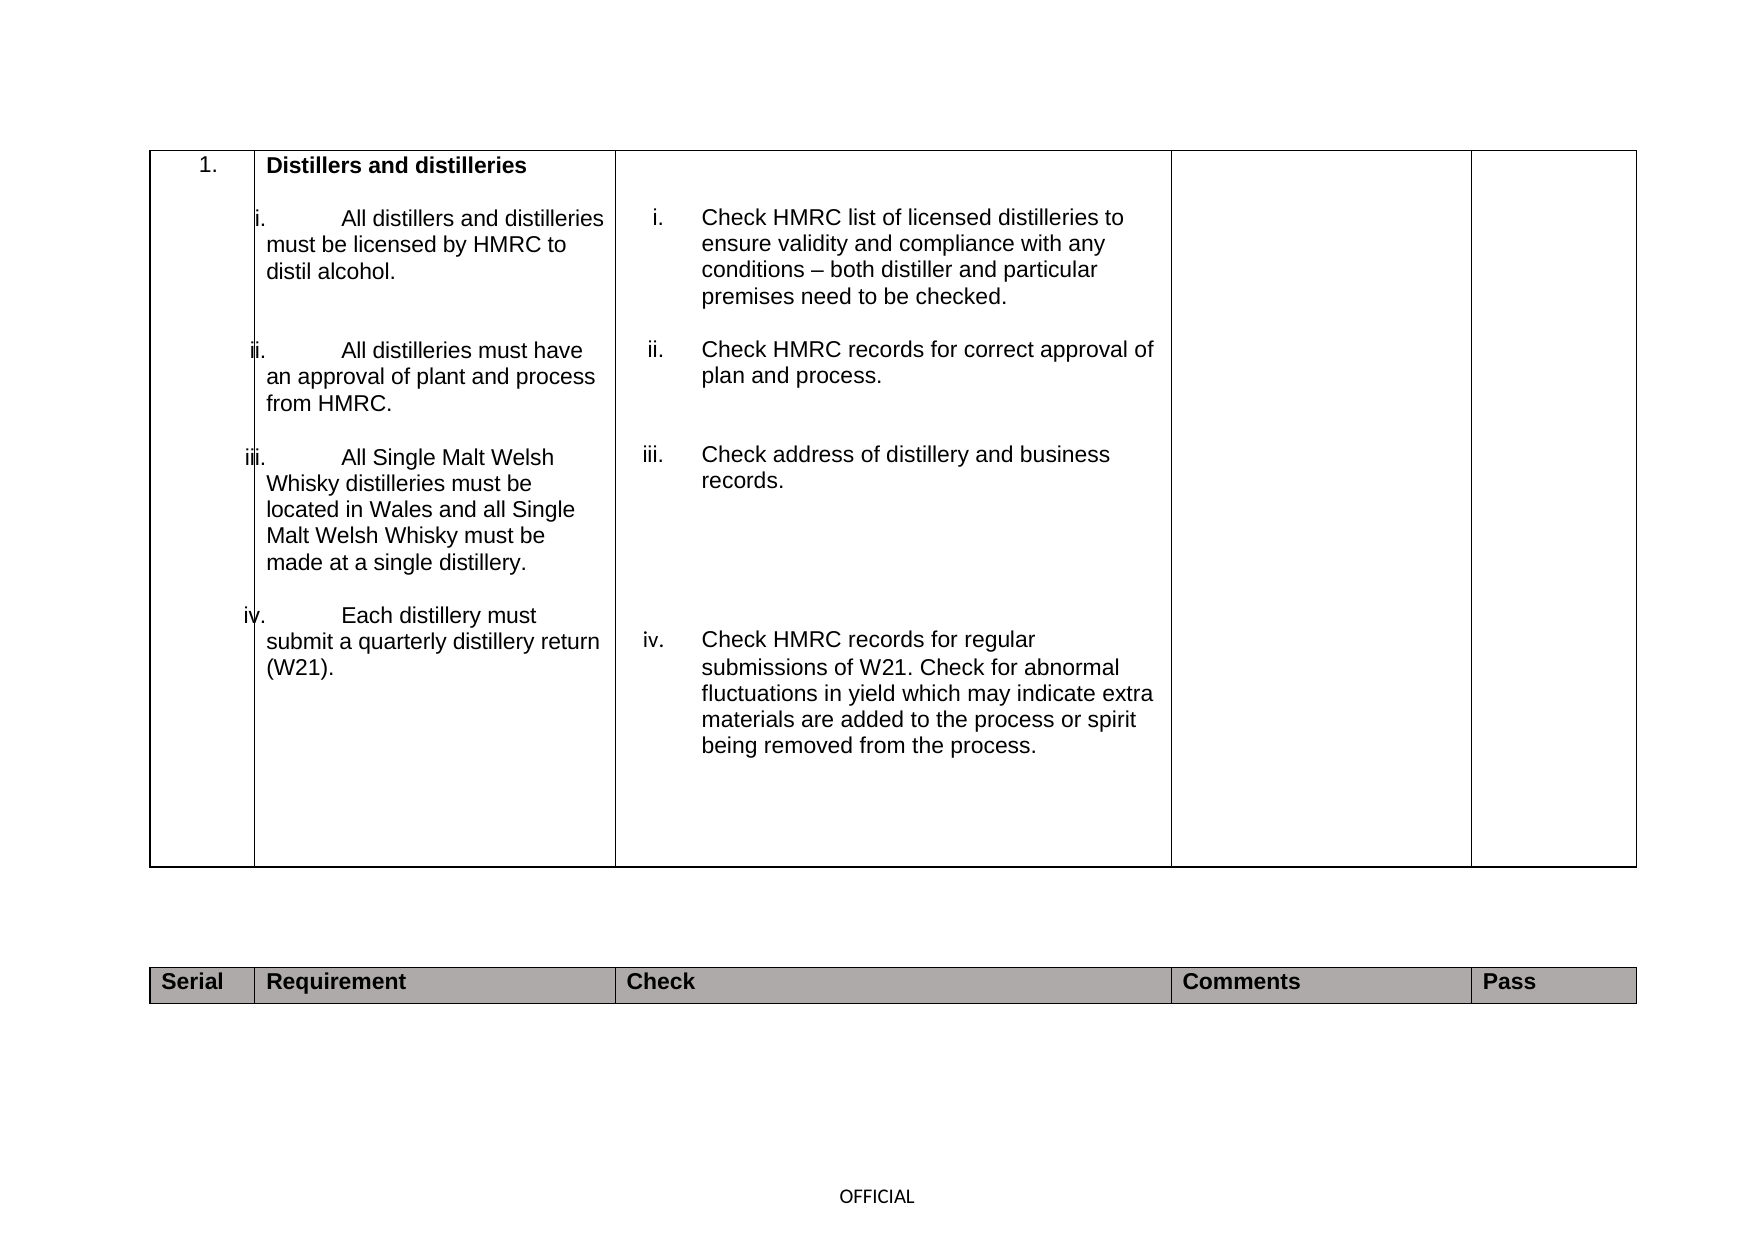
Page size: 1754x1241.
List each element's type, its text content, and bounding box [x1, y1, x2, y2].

table_cell [151, 151, 254, 866]
table_header Check [616, 968, 1171, 1003]
table_cell Check HMRC list of licensed distilleries to ensure validity and compliance with any conditions – both distiller and particular premises need to be checked. Check HMRC records for correct approval of plan and process. Check address of distillery and business records. Check HMRC records for regular submissions of W21. Check for abnormal fluctuations in yield which may indicate extra materials are added to the process or spirit being removed from the process. [616, 151, 1171, 866]
table_cell Distillers and distilleries All distillers and distilleries must be licensed by HMRC to distil alcohol. All distilleries must have an approval of plant and process from HMRC. All Single Malt Welsh Whisky distilleries must be located in Wales and all Single Malt Welsh Whisky must be made at a single distillery. Each distillery must submit a quarterly distillery return (W21). [255, 151, 615, 866]
table_cell [1172, 151, 1471, 866]
table_header Serial [151, 968, 254, 1003]
table_header Pass [1472, 968, 1636, 1003]
table_cell [1472, 151, 1636, 866]
table_header Requirement [255, 968, 615, 1003]
table_header Comments [1172, 968, 1471, 1003]
